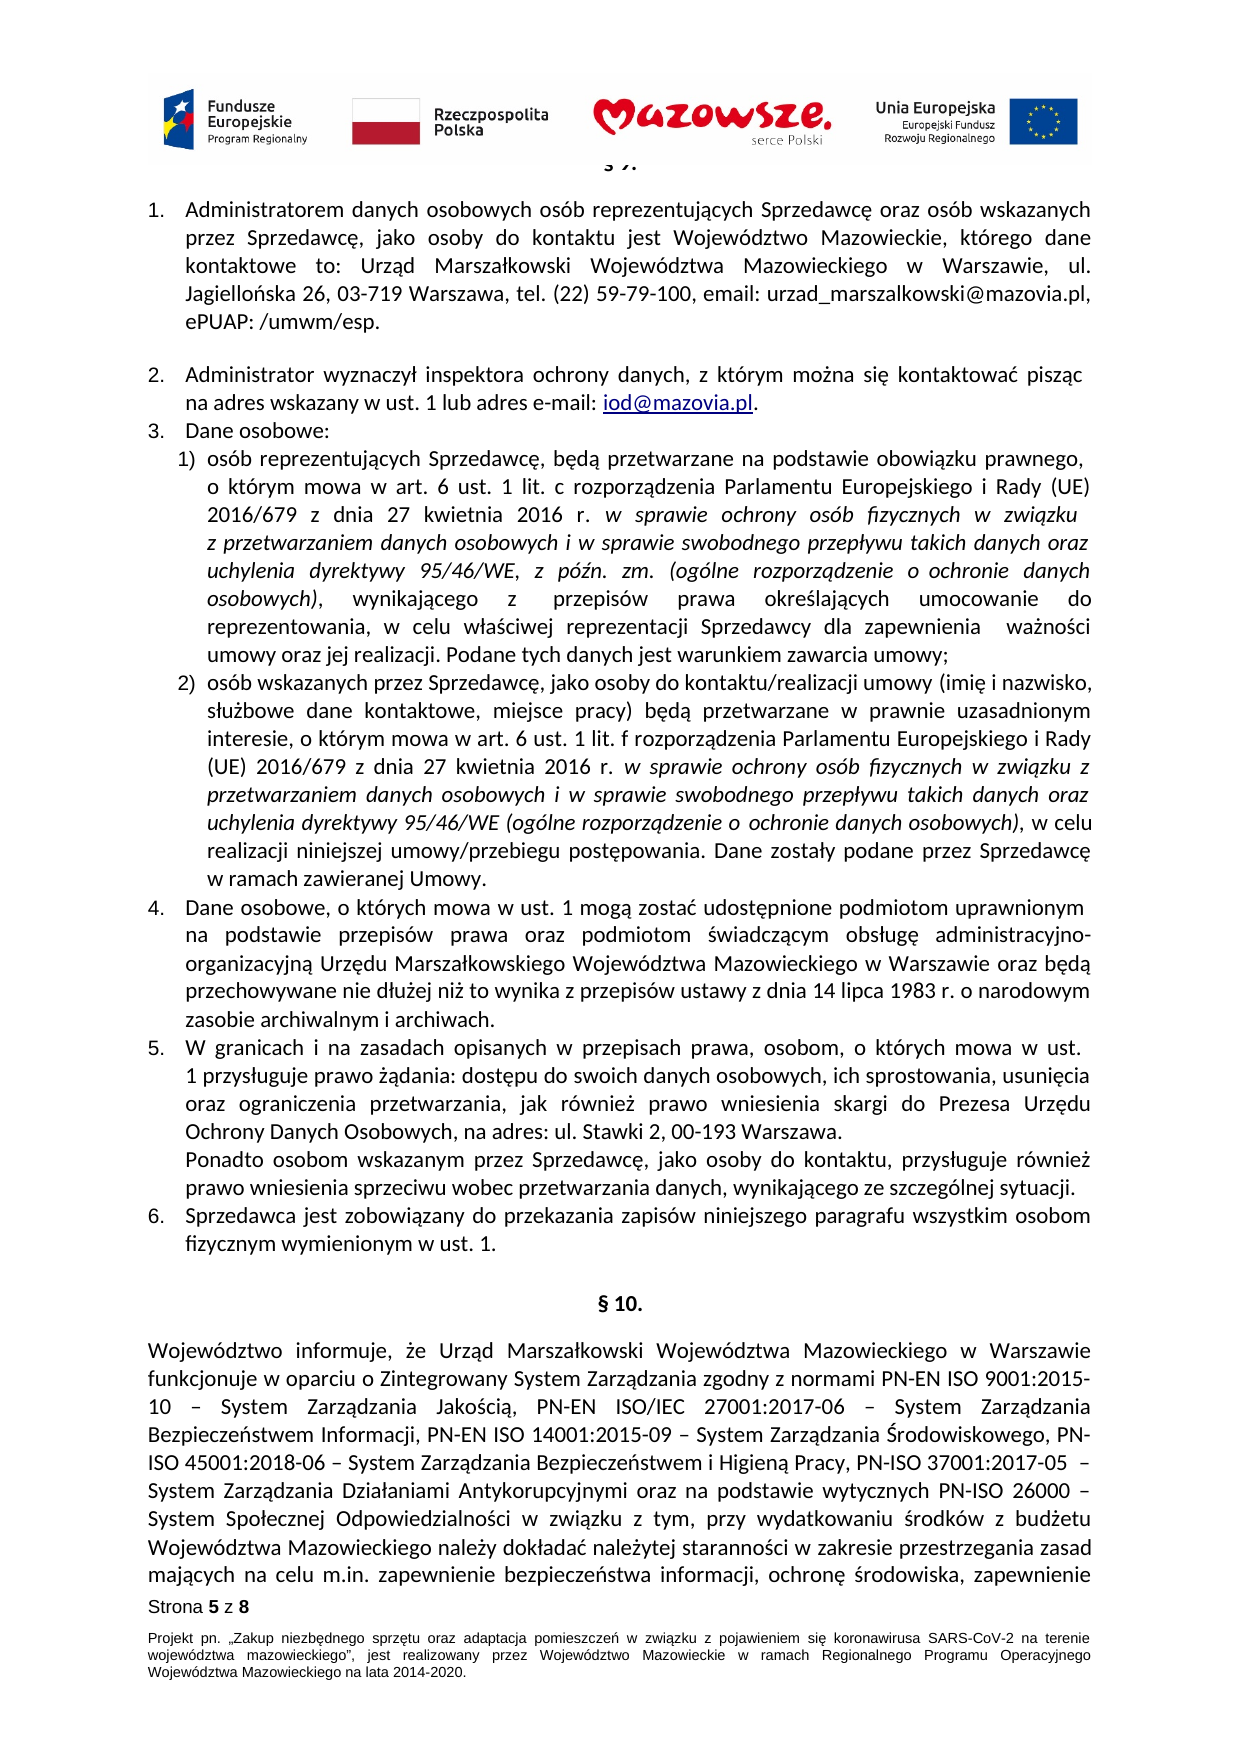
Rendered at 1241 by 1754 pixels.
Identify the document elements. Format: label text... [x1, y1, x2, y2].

list Ponadto osobom wskazanym przez Sprzedawcę, jako osoby do kontaktu, przysługuje również prawo wniesienia sprzeciwu wobec przetwarzania danych, wynikającego ze szczególnej sytuacji. [185, 1145, 1092, 1201]
text Województwo informuje, że Urząd Marszałkowski Województwa Mazowieckiego w Warszawie funkcjonuje w oparciu o Zintegrowany System Zarządzania zgodny z normami PN-EN ISO 9001:2015-10 – System Zarządzania Jakością, PN-EN ISO/IEC 27001:2017-06 – System Zarządzania Bezpieczeństwem Informacji, PN-EN ISO 14001:2015-09 – System Zarządzania Środowiskowego, PN-ISO 45001:2018-06 – System Zarządzania Bezpieczeństwem i Higieną Pracy, PN-ISO 37001:2017-05 – System Zarządzania Działaniami Antykorupcyjnymi oraz na podstawie wytycznych PN-ISO 26000 – System Społecznej Odpowiedzialności w związku z tym, przy wydatkowaniu środków z budżetu Województwa Mazowieckiego należy dokładać należytej staranności w zakresie przestrzegania zasad mających na celu m.in. zapewnienie bezpieczeństwa informacji, ochronę środowiska, zapewnienie bezpiecznych i higienicznych warunków pracy, przeciwdziałanie korupcji. [148, 1336, 1092, 1589]
list osób reprezentujących Sprzedawcę, będą przetwarzane na podstawie obowiązku prawnego, o którym mowa w art. 6 ust. 1 lit. c rozporządzenia Parlamentu Europejskiego i Rady (UE) 2016/679 z dnia 27 kwietnia 2016 r. w sprawie ochrony osób fizycznych w związku z przetwarzaniem danych osobowych i w sprawie swobodnego przepływu takich danych oraz uchylenia dyrektywy 95/46/WE, z późn. zm. (ogólne rozporządzenie o ochronie danych osobowych), wynikającego z przepisów prawa określających umocowanie do reprezentowania, w celu właściwej reprezentacji Sprzedawcy dla zapewnienia ważności umowy oraz jej realizacji. Podane tych danych jest warunkiem zawarcia umowy; [177, 444, 1092, 668]
subtitle § 9. [148, 165, 1092, 176]
list Dane osobowe: [148, 416, 1092, 444]
list Dane osobowe, o których mowa w ust. 1 mogą zostać udostępnione podmiotom uprawnionym na podstawie przepisów prawa oraz podmiotom świadczącym obsługę administracyjno-organizacyjną Urzędu Marszałkowskiego Województwa Mazowieckiego w Warszawie oraz będą przechowywane nie dłużej niż to wynika z przepisów ustawy z dnia 14 lipca 1983 r. o narodowym zasobie archiwalnym i archiwach. [148, 893, 1092, 1033]
list Administrator wyznaczył inspektora ochrony danych, z którym można się kontaktować pisząc na adres wskazany w ust. 1 lub adres e-mail: iod@mazovia.pl. [148, 360, 1092, 416]
subtitle § 10. [148, 1289, 1092, 1317]
list W granicach i na zasadach opisanych w przepisach prawa, osobom, o których mowa w ust. 1 przysługuje prawo żądania: dostępu do swoich danych osobowych, ich sprostowania, usunięcia oraz ograniczenia przetwarzania, jak również prawo wniesienia skargi do Prezesa Urzędu Ochrony Danych Osobowych, na adres: ul. Stawki 2, 00-193 Warszawa. [148, 1033, 1092, 1145]
list Administratorem danych osobowych osób reprezentujących Sprzedawcę oraz osób wskazanych przez Sprzedawcę, jako osoby do kontaktu jest Województwo Mazowieckie, którego dane kontaktowe to: Urząd Marszałkowski Województwa Mazowieckiego w Warszawie, ul. Jagiellońska 26, 03-719 Warszawa, tel. (22) 59-79-100, email: urzad_marszalkowski@mazovia.pl, ePUAP: /umwm/esp. [148, 195, 1092, 335]
list Sprzedawca jest zobowiązany do przekazania zapisów niniejszego paragrafu wszystkim osobom fizycznym wymienionym w ust. 1. [148, 1201, 1092, 1257]
list osób wskazanych przez Sprzedawcę, jako osoby do kontaktu/realizacji umowy (imię i nazwisko, służbowe dane kontaktowe, miejsce pracy) będą przetwarzane w prawnie uzasadnionym interesie, o którym mowa w art. 6 ust. 1 lit. f rozporządzenia Parlamentu Europejskiego i Rady (UE) 2016/679 z dnia 27 kwietnia 2016 r. w sprawie ochrony osób fizycznych w związku z przetwarzaniem danych osobowych i w sprawie swobodnego przepływu takich danych oraz uchylenia dyrektywy 95/46/WE (ogólne rozporządzenie o ochronie danych osobowych), w celu realizacji niniejszej umowy/przebiegu postępowania. Dane zostały podane przez Sprzedawcę w ramach zawieranej Umowy. [177, 668, 1092, 893]
